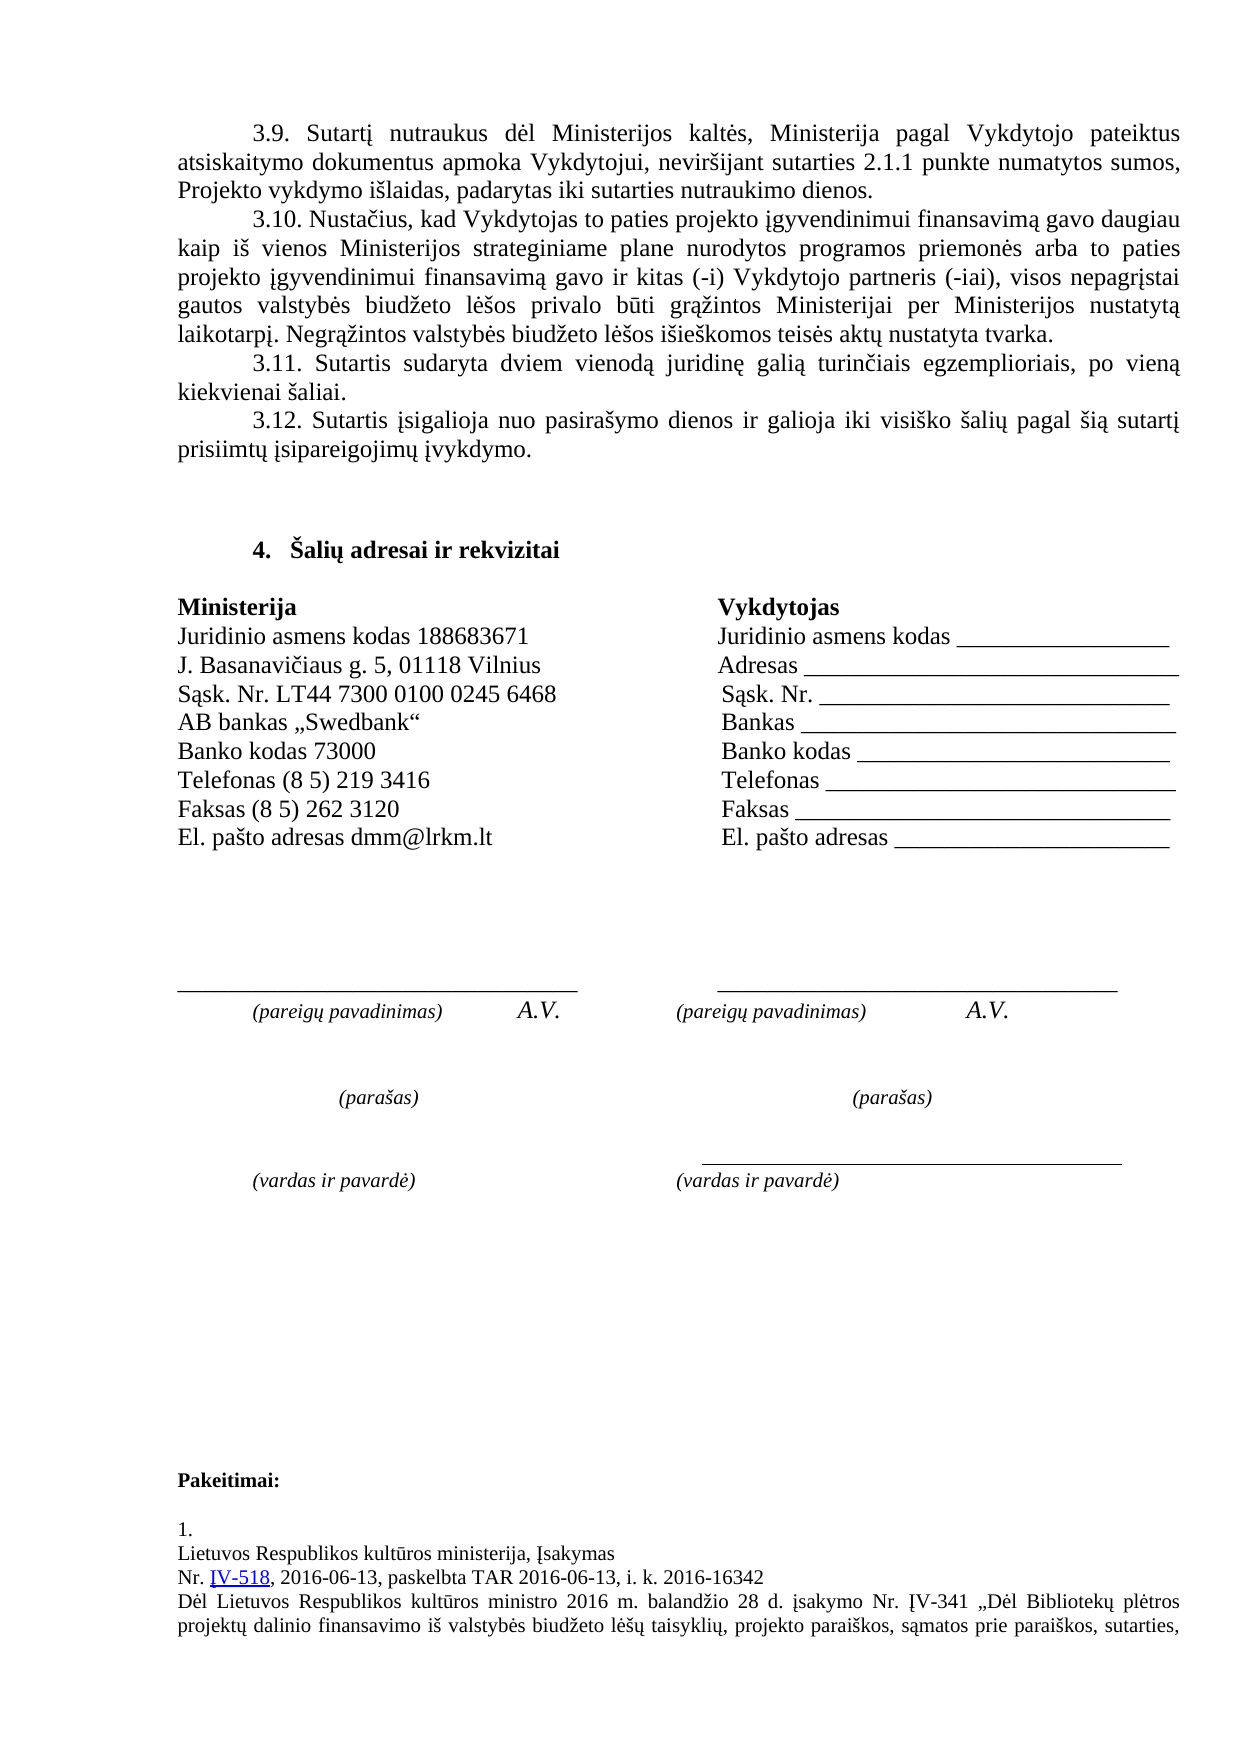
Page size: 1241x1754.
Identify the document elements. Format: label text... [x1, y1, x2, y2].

text 3.10. Nustačius, kad Vykdytojas to paties projekto įgyvendinimui finansavimą gavo daugiau kaip iš vienos Ministerijos strateginiame plane nurodytos programos priemonės arba to paties projekto įgyvendinimui finansavimą gavo ir kitas (-i) Vykdytojo partneris (-iai), visos nepagrįstai gautos valstybės biudžeto lėšos privalo būti grąžintos Ministerijai per Ministerijos nustatytą laikotarpį. Negrąžintos valstybės biudžeto lėšos išieškomos teisės aktų nustatyta tvarka. [177, 204, 1181, 348]
text Sąsk. Nr. LT44 7300 0100 0245 6468 Sąsk. Nr. ____________________________ [177, 679, 1181, 707]
text El. pašto adresas dmm@lrkm.lt El. pašto adresas ______________________ [177, 822, 1181, 851]
text Dėl Lietuvos Respublikos kultūros ministro 2016 m. balandžio 28 d. įsakymo Nr. ĮV-341 „Dėl Bibliotekų plėtros projektų dalinio finansavimo iš valstybės biudžeto lėšų taisyklių, projekto paraiškos, sąmatos prie paraiškos, sutarties, [177, 1589, 1181, 1637]
text Faksas (8 5) 262 3120 Faksas ______________________________ [177, 794, 1181, 822]
text 4. Šalių adresai ir rekvizitai [252, 535, 1181, 564]
text Ministerija Vykdytojas [177, 592, 1181, 621]
text J. Basanavičiaus g. 5, 01118 Vilnius Adresas ______________________________ [177, 650, 1181, 679]
text Lietuvos Respublikos kultūros ministerija, Įsakymas [177, 1541, 1181, 1565]
text Juridinio asmens kodas 188683671 Juridinio asmens kodas _________________ [177, 621, 1181, 650]
text 3.9. Sutartį nutraukus dėl Ministerijos kaltės, Ministerija pagal Vykdytojo pateiktus atsiskaitymo dokumentus apmoka Vykdytojui, neviršijant sutarties 2.1.1 punkte numatytos sumos, Projekto vykdymo išlaidas, padarytas iki sutarties nutraukimo dienos. [177, 118, 1181, 204]
text ________________________________ ________________________________ [177, 966, 1181, 995]
text 3.11. Sutartis sudaryta dviem vienodą juridinę galią turinčiais egzemplioriais, po vieną kiekvienai šaliai. [177, 348, 1181, 406]
text 1. [177, 1517, 1181, 1541]
text AB bankas „Swedbank“ Bankas ______________________________ [177, 707, 1181, 736]
text Nr. ĮV-518, 2016-06-13, paskelbta TAR 2016-06-13, i. k. 2016-16342 [177, 1565, 1181, 1589]
text (vardas ir pavardė) (vardas ir pavardė) [177, 1167, 1181, 1192]
text (parašas) (parašas) [177, 1081, 1181, 1110]
text (pareigų pavadinimas) A.V. (pareigų pavadinimas) A.V. [177, 995, 1181, 1024]
text 3.12. Sutartis įsigalioja nuo pasirašymo dienos ir galioja iki visiško šalių pagal šią sutartį prisiimtų įsipareigojimų įvykdymo. [177, 406, 1181, 463]
text Pakeitimai: [177, 1468, 1181, 1492]
text Banko kodas 73000 Banko kodas _________________________ [177, 736, 1181, 765]
text Telefonas (8 5) 219 3416 Telefonas ____________________________ [177, 765, 1181, 794]
